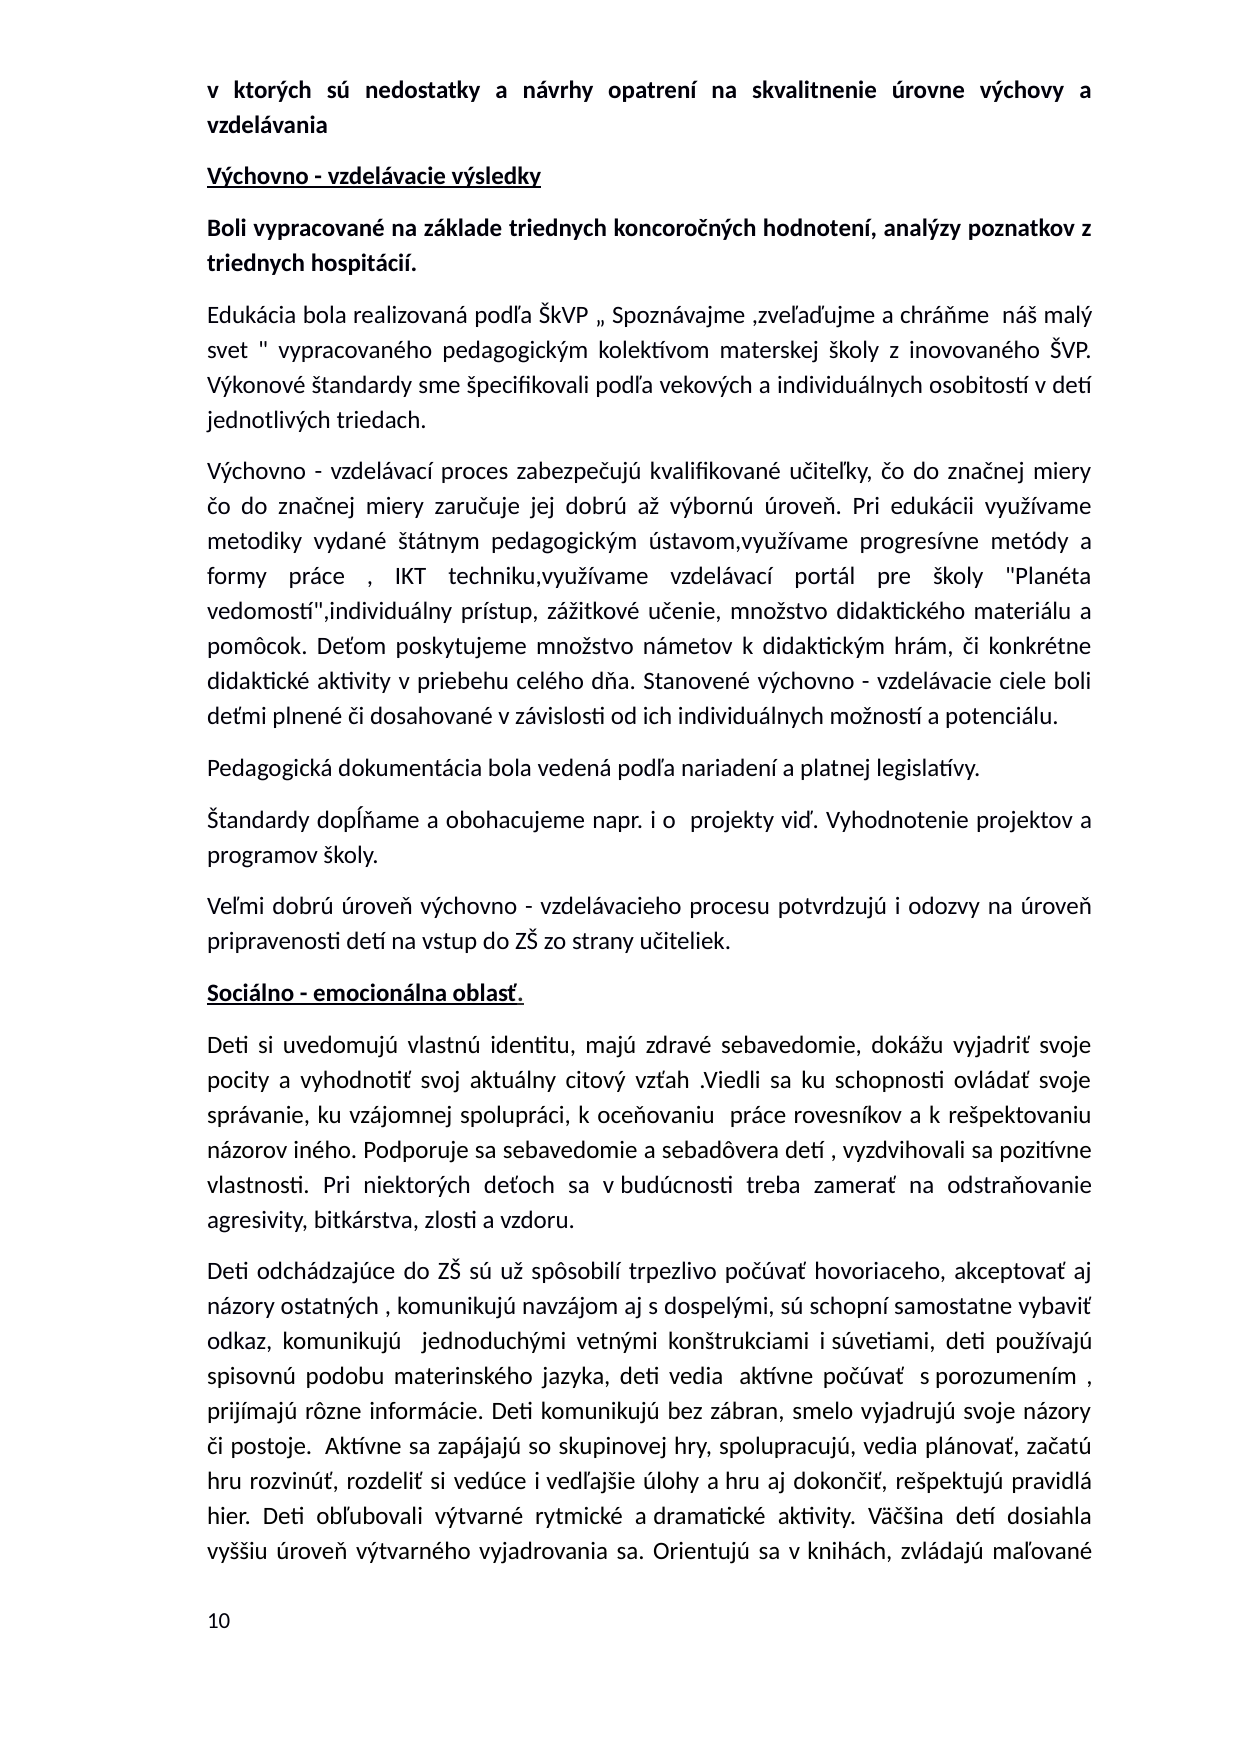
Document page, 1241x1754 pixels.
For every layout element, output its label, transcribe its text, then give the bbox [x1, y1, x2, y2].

text Sociálno - emocionálna oblasť. [207, 977, 1092, 1008]
text Deti si uvedomujú vlastnú identitu, majú zdravé sebavedomie, dokážu vyjadriť svoje pocity a vyhodnotiť svoj aktuálny citový vzťah .Viedli sa ku schopnosti ovládať svoje správanie, ku vzájomnej spolupráci, k oceňovaniu práce rovesníkov a k rešpektovaniu názorov iného. Podporuje sa sebavedomie a sebadôvera detí , vyzdvihovali sa pozitívne vlastnosti. Pri niektorých deťoch sa v budúcnosti treba zamerať na odstraňovanie agresivity, bitkárstva, zlosti a vzdoru. [207, 1029, 1092, 1234]
text Štandardy dopĺňame a obohacujeme napr. i o projekty viď. Vyhodnotenie projektov a programov školy. [207, 804, 1092, 869]
text Výchovno - vzdelávací proces zabezpečujú kvalifikované učiteľky, čo do značnej miery čo do značnej miery zaručuje jej dobrú až výbornú úroveň. Pri edukácii využívame metodiky vydané štátnym pedagogickým ústavom,využívame progresívne metódy a formy práce , IKT techniku,využívame vzdelávací portál pre školy "Planéta vedomostí",individuálny prístup, zážitkové učenie, množstvo didaktického materiálu a pomôcok. Deťom poskytujeme množstvo námetov k didaktickým hrám, či konkrétne didaktické aktivity v priebehu celého dňa. Stanovené výchovno - vzdelávacie ciele boli deťmi plnené či dosahované v závislosti od ich individuálnych možností a potenciálu. [207, 455, 1092, 731]
text Pedagogická dokumentácia bola vedená podľa nariadení a platnej legislatívy. [207, 752, 1092, 783]
text Edukácia bola realizovaná podľa ŠkVP „ Spoznávajme ,zveľaďujme a chráňme náš malý svet " vypracovaného pedagogickým kolektívom materskej školy z inovovaného ŠVP. Výkonové štandardy sme špecifikovali podľa vekových a individuálnych osobitostí v detí jednotlivých triedach. [207, 299, 1092, 434]
text v ktorých sú nedostatky a návrhy opatrení na skvalitnenie úrovne výchovy a vzdelávania [207, 74, 1092, 139]
text Boli vypracované na základe triednych koncoročných hodnotení, analýzy poznatkov z triednych hospitácií. [207, 212, 1092, 278]
text Veľmi dobrú úroveň výchovno - vzdelávacieho procesu potvrdzujú i odozvy na úroveň pripravenosti detí na vstup do ZŠ zo strany učiteliek. [207, 890, 1092, 956]
text Deti odchádzajúce do ZŠ sú už spôsobilí trpezlivo počúvať hovoriaceho, akceptovať aj názory ostatných , komunikujú navzájom aj s dospelými, sú schopní samostatne vybaviť odkaz, komunikujú jednoduchými vetnými konštrukciami i súvetiami, deti používajú spisovnú podobu materinského jazyka, deti vedia aktívne počúvať s porozumením , prijímajú rôzne informácie. Deti komunikujú bez zábran, smelo vyjadrujú svoje názory či postoje. Aktívne sa zapájajú so skupinovej hry, spolupracujú, vedia plánovať, začatú hru rozvinúť, rozdeliť si vedúce i vedľajšie úlohy a hru aj dokončiť, rešpektujú pravidlá hier. Deti obľubovali výtvarné rytmické a dramatické aktivity. Väčšina detí dosiahla vyššiu úroveň výtvarného vyjadrovania sa. Orientujú sa v knihách, zvládajú maľované [207, 1255, 1092, 1566]
text Výchovno - vzdelávacie výsledky [207, 160, 1092, 191]
